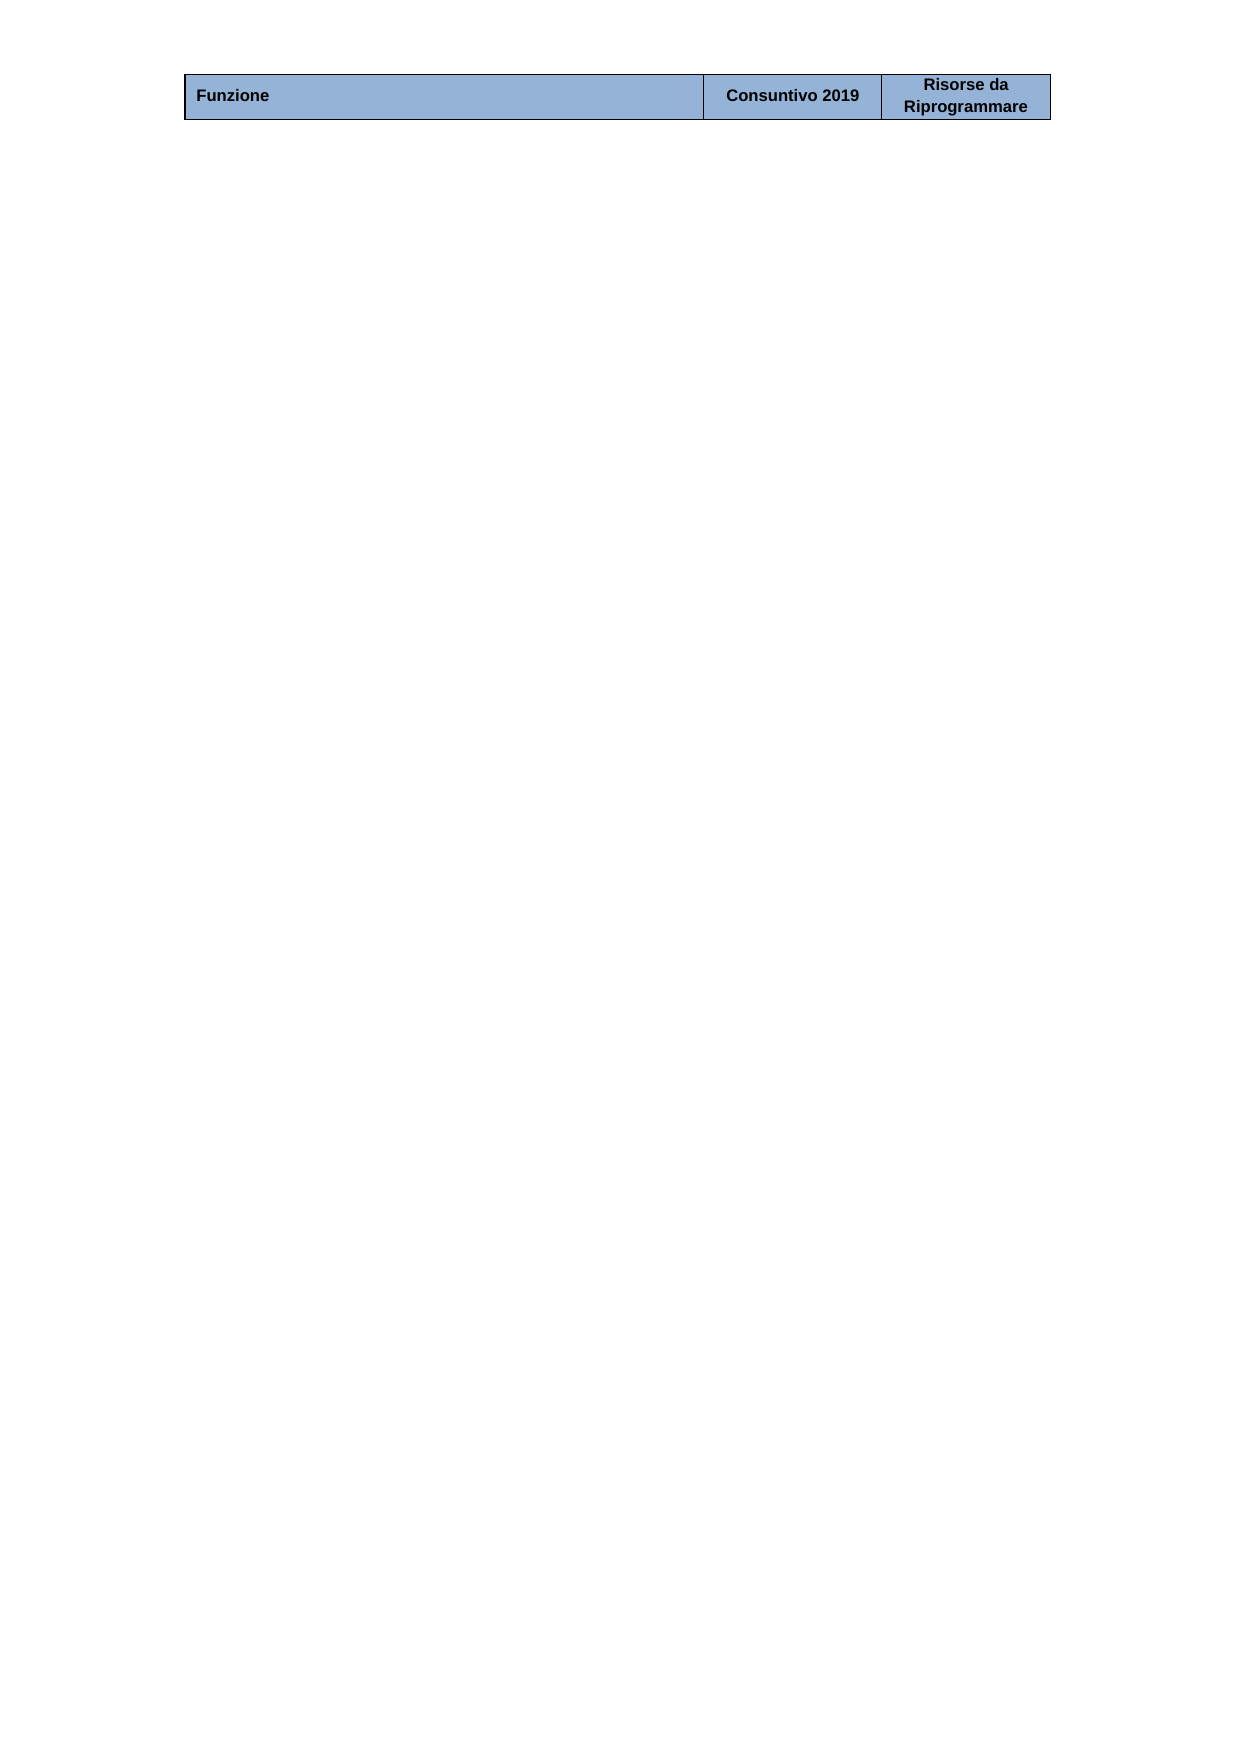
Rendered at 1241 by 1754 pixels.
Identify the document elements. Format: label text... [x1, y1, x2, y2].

table_header Consuntivo 2019 [704, 75, 881, 119]
table_header Risorse da Riprogrammare [882, 75, 1050, 119]
table_header Funzione [186, 75, 703, 119]
table_header [1051, 74, 1055, 119]
